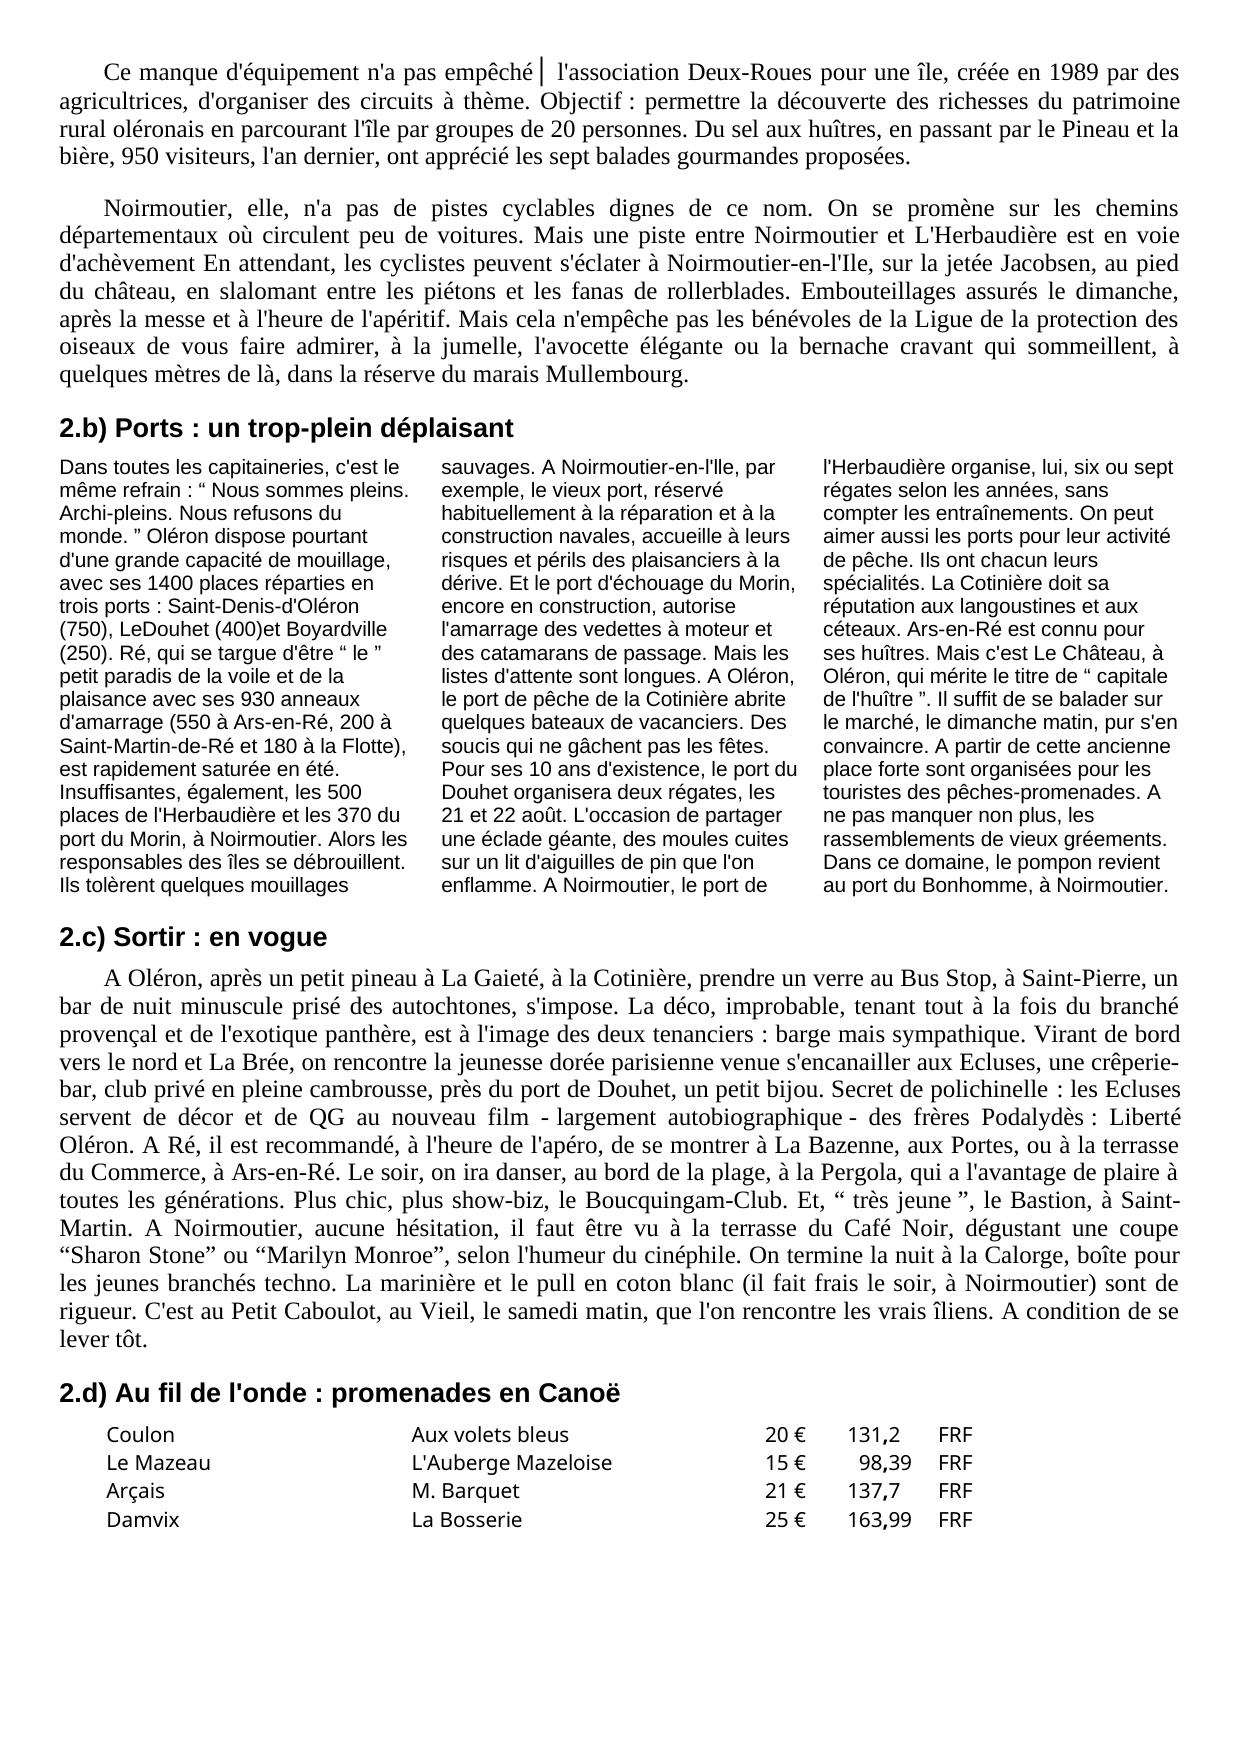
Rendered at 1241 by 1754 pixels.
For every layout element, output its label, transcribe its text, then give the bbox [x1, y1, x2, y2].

text Arçais M. Barquet 21 € 137,7 FRF [106, 1477, 1181, 1505]
text Noirmoutier, elle, n'a pas de pistes cyclables dignes de ce nom. On se promène sur les chemins départementaux où circulent peu de voitures. Mais une piste entre Noirmoutier et L'Herbaudière est en voie d'achèvement En attendant, les cyclistes peuvent s'éclater à Noirmoutier-en-l'Ile, sur la jetée Jacobsen, au pied du château, en slalomant entre les piétons et les fanas de rollerblades. Embouteillages assurés le dimanche, après la messe et à l'heure de l'apéritif. Mais cela n'empêche pas les bénévoles de la Ligue de la protection des oiseaux de vous faire admirer, à la jumelle, l'avocette élégante ou la bernache cravant qui sommeillent, à quelques mètres de là, dans la réserve du marais Mullembourg. [59, 194, 1181, 388]
subtitle Au fil de l'onde : promenades en Canoë [59, 1377, 1181, 1408]
text Ce manque d'équipement n'a pas empêché│ l'association Deux-Roues pour une île, créée en 1989 par des agricultrices, d'organiser des circuits à thème. Objectif : permettre la découverte des richesses du patrimoine rural oléronais en parcourant l'île par groupes de 20 personnes. Du sel aux huîtres, en passant par le Pineau et la bière, 950 visiteurs, l'an dernier, ont apprécié les sept balades gourmandes proposées. [59, 53, 1181, 170]
text l'Herbaudière organise, lui, six ou sept régates selon les années, sans compter les entraînements. On peut aimer aussi les ports pour leur activité de pêche. Ils ont chacun leurs spécialités. La Cotinière doit sa réputation aux langoustines et aux céteaux. Ars-en-Ré est connu pour ses huîtres. Mais c'est Le Château, à Oléron, qui mérite le titre de “ capitale de l'huître ”. Il suffit de se balader sur le marché, le dimanche matin, pur s'en convaincre. A partir de cette ancienne place forte sont organisées pour les touristes des pêches-promenades. A ne pas manquer non plus, les rassemblements de vieux gréements. Dans ce domaine, le pompon revient au port du Bonhomme, à Noirmoutier. [823, 456, 1181, 897]
text sauvages. A Noirmoutier-en-l'lle, par exemple, le vieux port, réservé habituellement à la réparation et à la construction navales, accueille à leurs risques et périls des plaisanciers à la dérive. Et le port d'échouage du Morin, encore en construction, autorise l'amarrage des vedettes à moteur et des catamarans de passage. Mais les listes d'attente sont longues. A Oléron, le port de pêche de la Cotinière abrite quelques bateaux de vacanciers. Des soucis qui ne gâchent pas les fêtes. Pour ses 10 ans d'existence, le port du Douhet organisera deux régates, les 21 et 22 août. L'occasion de partager une éclade géante, des moules cuites sur un lit d'aiguilles de pin que l'on enflamme. A Noirmoutier, le port de [441, 456, 799, 897]
subtitle Sortir : en vogue [59, 922, 1181, 952]
text A Oléron, après un petit pineau à La Gaieté, à la Cotinière, prendre un verre au Bus Stop, à Saint-Pierre, un bar de nuit minuscule prisé des autochtones, s'impose. La déco, improbable, tenant tout à la fois du branché provençal et de l'exotique panthère, est à l'image des deux tenanciers : barge mais sympathique. Virant de bord vers le nord et La Brée, on rencontre la jeunesse dorée parisienne venue s'encanailler aux Ecluses, une crêperie-bar, club privé en pleine cambrousse, près du port de Douhet, un petit bijou. Secret de polichinelle : les Ecluses servent de décor et de QG au nouveau film - largement autobiographique - des frères Podalydès : Liberté Oléron. A Ré, il est recommandé, à l'heure de l'apéro, de se montrer à La Bazenne, aux Portes, ou à la terrasse du Commerce, à Ars-en-Ré. Le soir, on ira danser, au bord de la plage, à la Pergola, qui a l'avantage de plaire à toutes les générations. Plus chic, plus show-biz, le Boucquingam-Club. Et, “ très jeune ”, le Bastion, à Saint-Martin. A Noirmoutier, aucune hésitation, il faut être vu à la terrasse du Café Noir, dégustant une coupe “Sharon Stone” ou “Marilyn Monroe”, selon l'humeur du cinéphile. On termine la nuit à la Calorge, boîte pour les jeunes branchés techno. La marinière et le pull en coton blanc (il fait frais le soir, à Noirmoutier) sont de rigueur. C'est au Petit Caboulot, au Vieil, le samedi matin, que l'on rencontre les vrais îliens. A condition de se lever tôt. [59, 964, 1181, 1352]
text Dans toutes les capitaineries, c'est le même refrain : “ Nous sommes pleins. Archi-pleins. Nous refusons du monde. ” Oléron dispose pourtant d'une grande capacité de mouillage, avec ses 1400 places réparties en trois ports : Saint-Denis-d'Oléron (750), LeDouhet (400)et Boyardville (250). Ré, qui se targue d'être “ le ” petit paradis de la voile et de la plaisance avec ses 930 anneaux d'amarrage (550 à Ars-en-Ré, 200 à Saint-Martin-de-Ré et 180 à la Flotte), est rapidement saturée en été. Insuffisantes, également, les 500 places de l'Herbaudière et les 370 du port du Morin, à Noirmoutier. Alors les responsables des îles se débrouillent. Ils tolèrent quelques mouillages [59, 456, 417, 897]
subtitle Ports : un trop-plein déplaisant [59, 413, 1181, 443]
text Damvix La Bosserie 25 € 163,99 FRF [106, 1505, 1181, 1533]
text Coulon Aux volets bleus 20 € 131,2 FRF [106, 1420, 1181, 1448]
text Le Mazeau L'Auberge Mazeloise 15 € 98,39 FRF [106, 1448, 1181, 1477]
